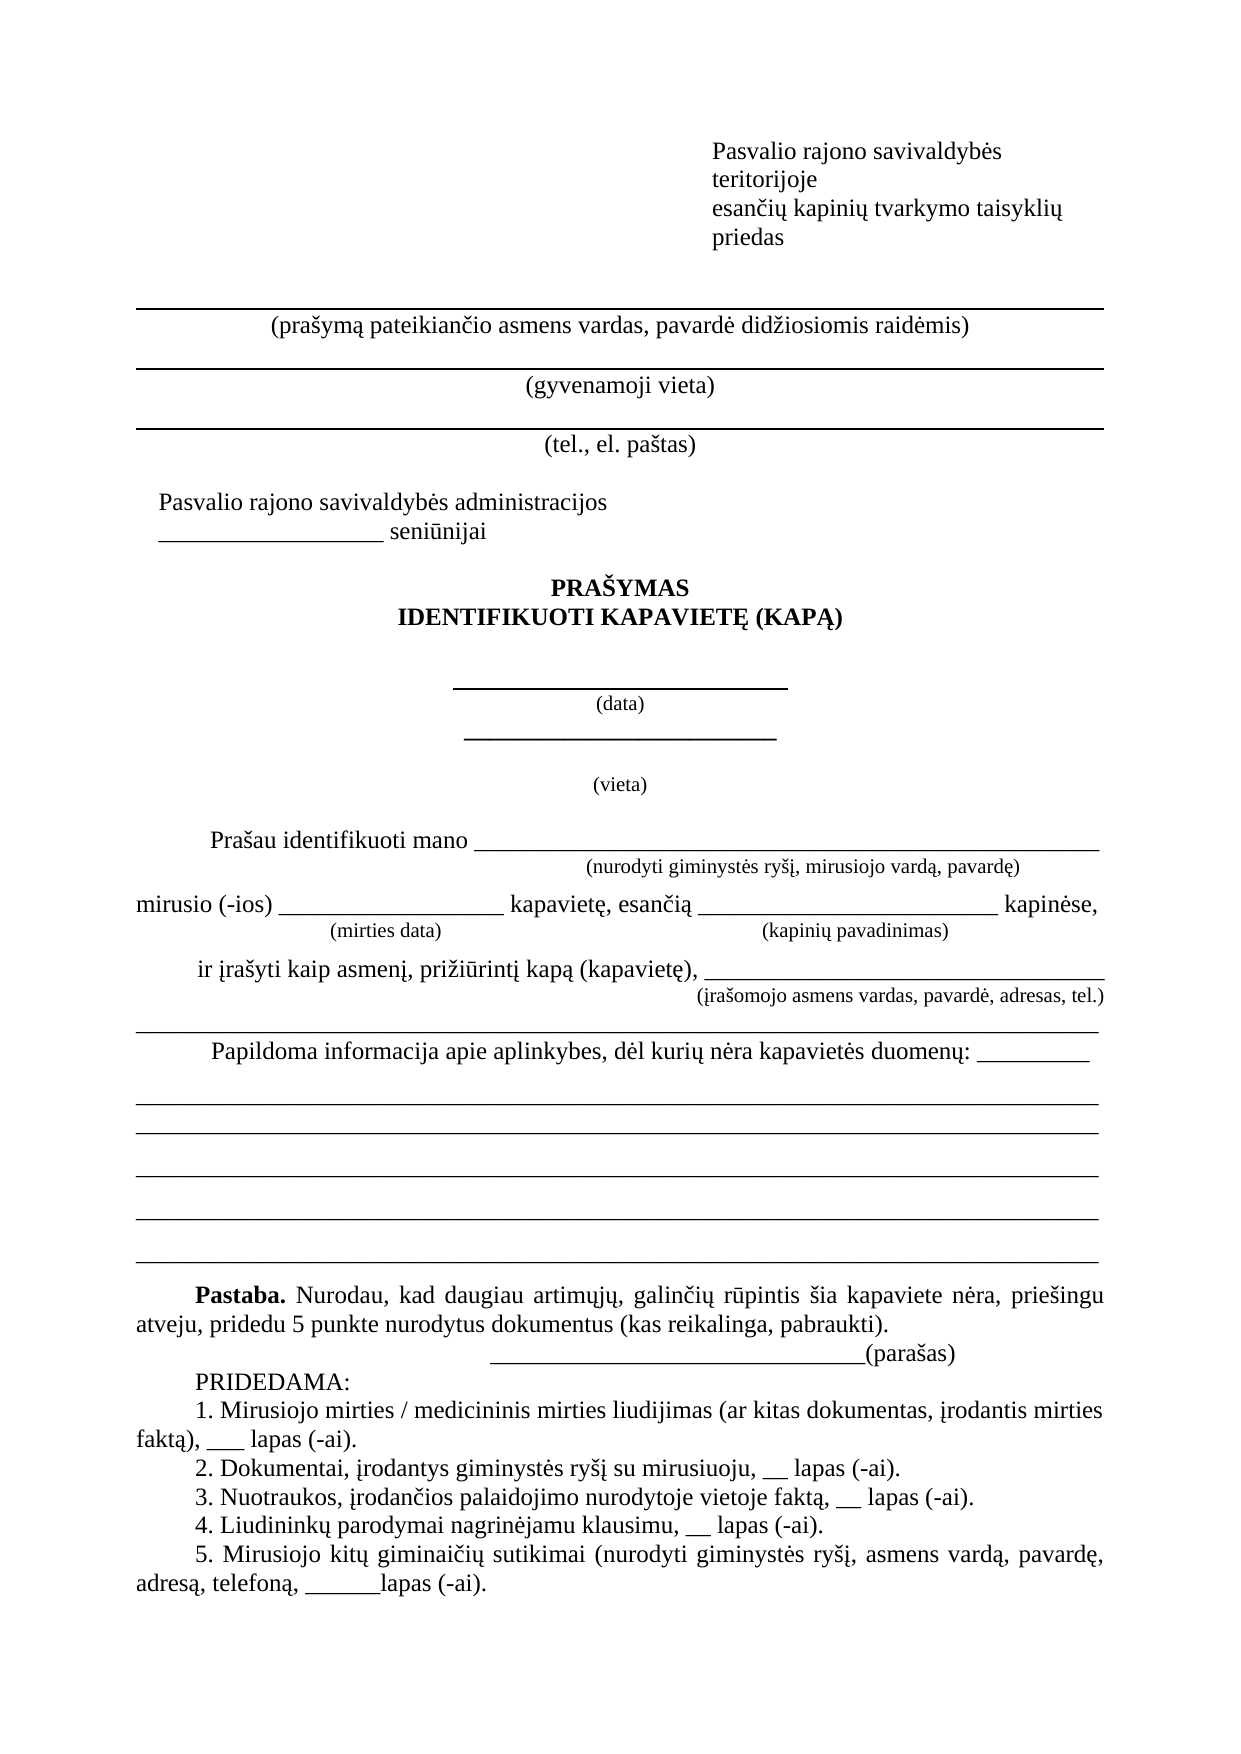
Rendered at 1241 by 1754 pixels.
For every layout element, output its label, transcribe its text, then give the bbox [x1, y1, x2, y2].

table_cell (data) [453, 690, 788, 714]
text _____________________________________________________________________________ [136, 1108, 1104, 1137]
text _____________________________________________________________________________ [136, 1007, 1104, 1036]
text 1. Mirusiojo mirties / medicininis mirties liudijimas (ar kitas dokumentas, įrodantis mirties faktą), ___ lapas (-ai). [136, 1395, 1104, 1453]
text 3. Nuotraukos, įrodančios palaidojimo nurodytoje vietoje faktą, __ lapas (-ai). [136, 1482, 1104, 1510]
table_header Pasvalio rajono savivaldybės administracijos __________________ seniūnijai [147, 487, 1104, 544]
text PRIDEDAMA: [136, 1367, 1104, 1395]
text (mirties data) (kapinių pavadinimas) [211, 918, 1104, 942]
text _____________________________________________________________________________ [136, 1079, 1104, 1108]
table_header [136, 280, 1104, 308]
text 2. Dokumentai, įrodantys giminystės ryšį su mirusiuoju, __ lapas (-ai). [136, 1453, 1104, 1482]
text ir įrašyti kaip asmenį, prižiūrintį kapą (kapavietę), ________________________________ (įrašomojo asmens vardas, pavardė, adresas, tel.) [136, 954, 1104, 1007]
text Pastaba. Nurodau, kad daugiau artimųjų, galinčių rūpintis šia kapaviete nėra, priešingu atveju, pridedu 5 punkte nurodytus dokumentus (kas reikalinga, pabraukti). [136, 1280, 1104, 1338]
text mirusio (-ios) __________________ kapavietę, esančią ________________________ kapinėse, [136, 889, 1104, 918]
text (nurodyti giminystės ryšį, mirusiojo vardą, pavardę) [531, 853, 1104, 878]
text Prašau identifikuoti mano __________________________________________________ [136, 825, 1104, 853]
table_header [453, 631, 788, 688]
text PRAŠYMAS [136, 573, 1104, 602]
text (vieta) [136, 772, 1104, 796]
text 4. Liudininkų parodymai nagrinėjamu klausimu, __ lapas (-ai). [136, 1510, 1104, 1539]
table_cell _________________________ [453, 715, 788, 743]
text 5. Mirusiojo kitų giminaičių sutikimai (nurodyti giminystės ryšį, asmens vardą, pavardę, adresą, telefoną, ______lapas (-ai). [136, 1539, 1104, 1597]
text esančių kapinių tvarkymo taisyklių [712, 193, 1104, 222]
text ______________________________(parašas) [136, 1338, 1104, 1367]
text _____________________________________________________________________________ [136, 1194, 1104, 1223]
table_cell (gyvenamoji vieta) [136, 370, 1104, 427]
text _____________________________________________________________________________ [136, 1237, 1104, 1266]
text _____________________________________________________________________________ [136, 1151, 1104, 1180]
text priedas [712, 222, 1104, 251]
text Pasvalio rajono savivaldybės [712, 136, 1104, 164]
table_cell (prašymą pateikiančio asmens vardas, pavardė didžiosiomis raidėmis) [136, 310, 1104, 368]
text IDENTIFIKUOTI KAPAVIETĘ (KAPĄ) [136, 602, 1104, 631]
table_cell (tel., el. paštas) [136, 430, 1104, 458]
text Papildoma informacija apie aplinkybes, dėl kurių nėra kapavietės duomenų: _________ [136, 1036, 1104, 1065]
text teritorijoje [712, 164, 1104, 193]
